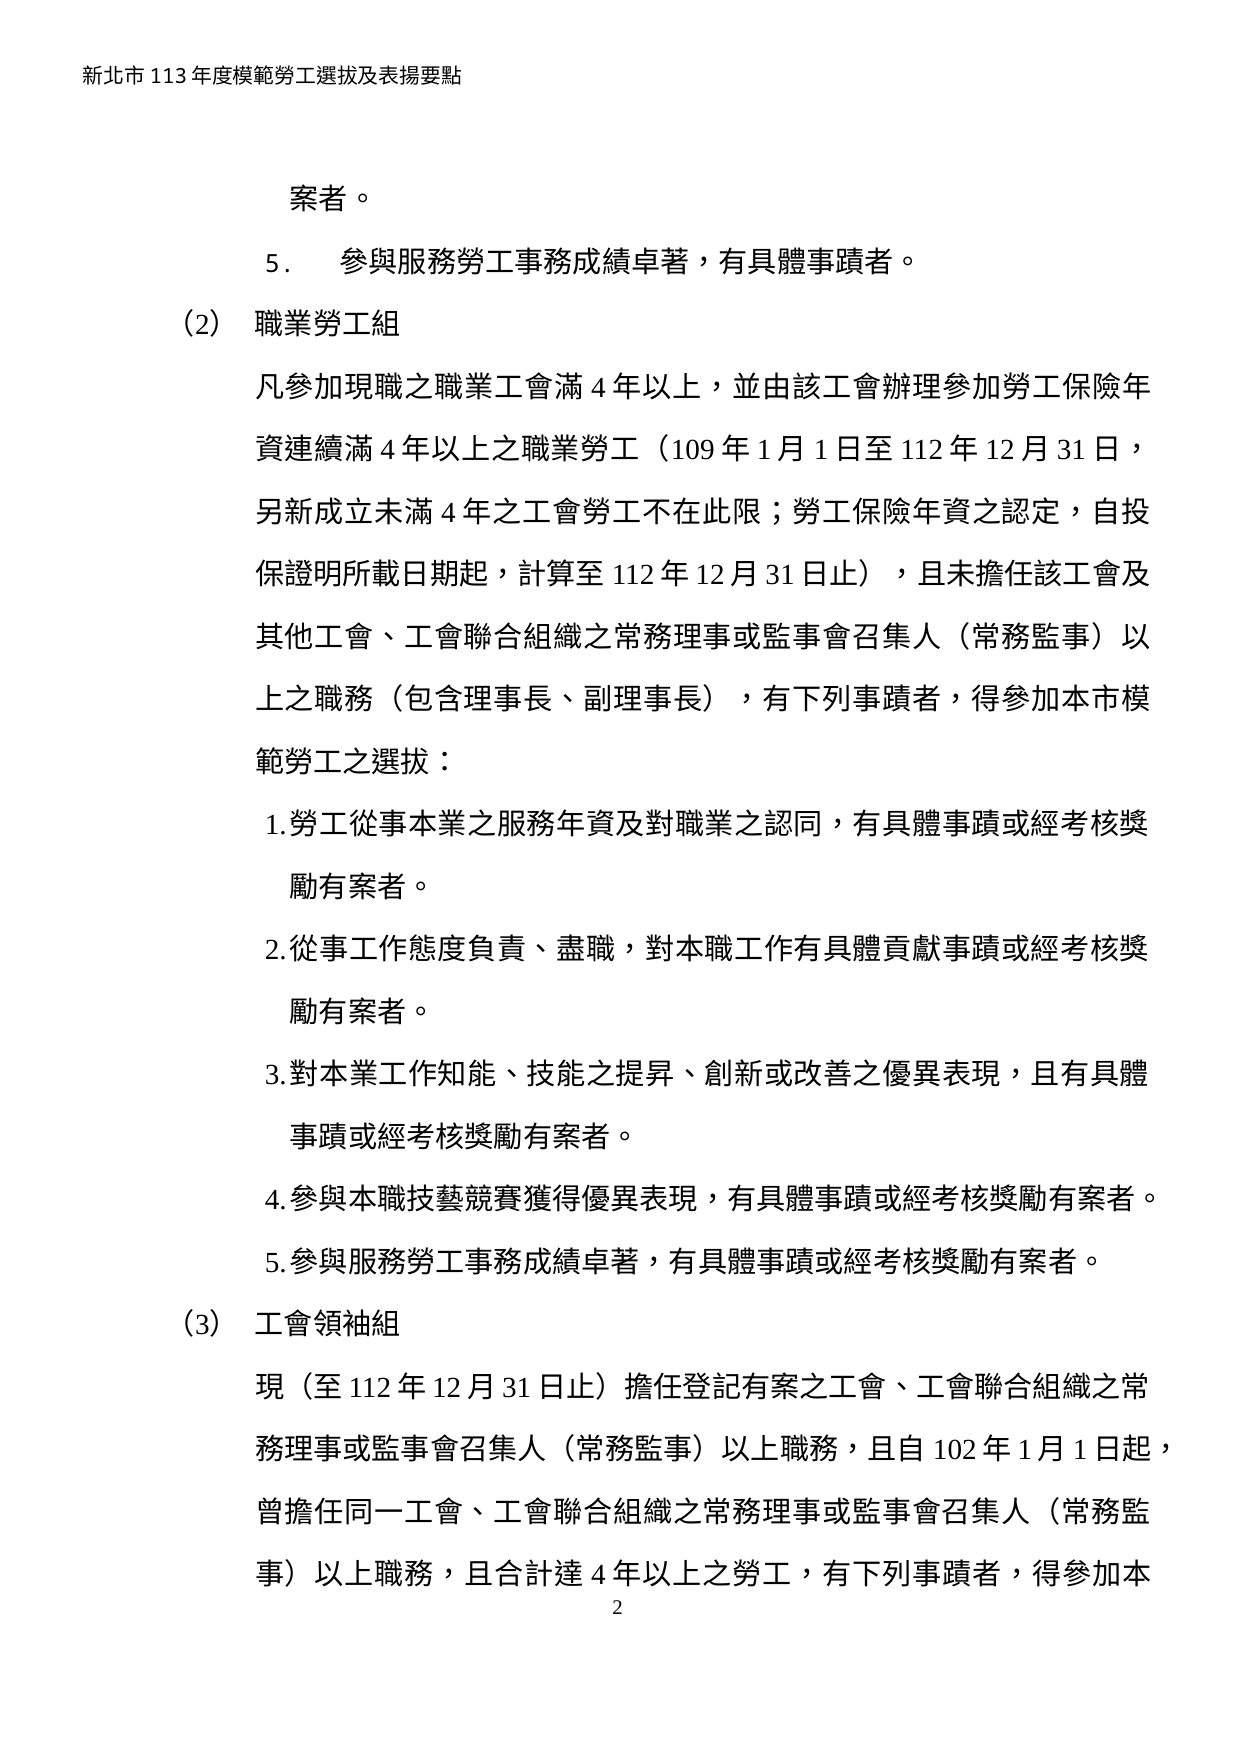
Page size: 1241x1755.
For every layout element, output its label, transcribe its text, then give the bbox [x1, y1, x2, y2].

list 勞工從事本業之服務年資及對職業之認同，有具體事蹟或經考核獎勵有案者。 [264, 780, 1152, 905]
list 參與服務勞工事務成績卓著，有具體事蹟者。 [264, 218, 1152, 280]
list 從事工作態度負責、盡職，對本職工作有具體貢獻事蹟或經考核獎勵有案者。 [264, 905, 1152, 1030]
text 凡參加現職之職業工會滿4年以上，並由該工會辦理參加勞工保險年資連續滿4年以上之職業勞工（109年1月1日至112年12月31日，另新成立未滿4年之工會勞工不在此限；勞工保險年資之認定，自投保證明所載日期起，計算至112年12月31日止），且未擔任該工會及其他工會、工會聯合組織之常務理事或監事會召集人（常務監事）以上之職務（包含理事長、副理事長），有下列事蹟者，得參加本市模範勞工之選拔： [255, 343, 1152, 780]
list 參與服務勞工事務成績卓著，有具體事蹟或經考核獎勵有案者。 [264, 1218, 1152, 1280]
list 參與本職技藝競賽獲得優異表現，有具體事蹟或經考核獎勵有案者。 [264, 155, 1152, 218]
list 對本業工作知能、技能之提昇、創新或改善之優異表現，且有具體事蹟或經考核獎勵有案者。 [264, 1030, 1152, 1155]
list 工會領袖組 [166, 1280, 1152, 1343]
text 現（至112年12月31日止）擔任登記有案之工會、工會聯合組織之常務理事或監事會召集人（常務監事）以上職務，且自102年1月1日起，曾擔任同一工會、工會聯合組織之常務理事或監事會召集人（常務監事）以上職務，且合計達4年以上之勞工，有下列事蹟者，得參加本市模範勞工之選拔： [255, 1343, 1152, 1593]
list 參與本職技藝競賽獲得優異表現，有具體事蹟或經考核獎勵有案者。 [264, 1155, 1152, 1218]
list 職業勞工組 [166, 280, 1152, 343]
